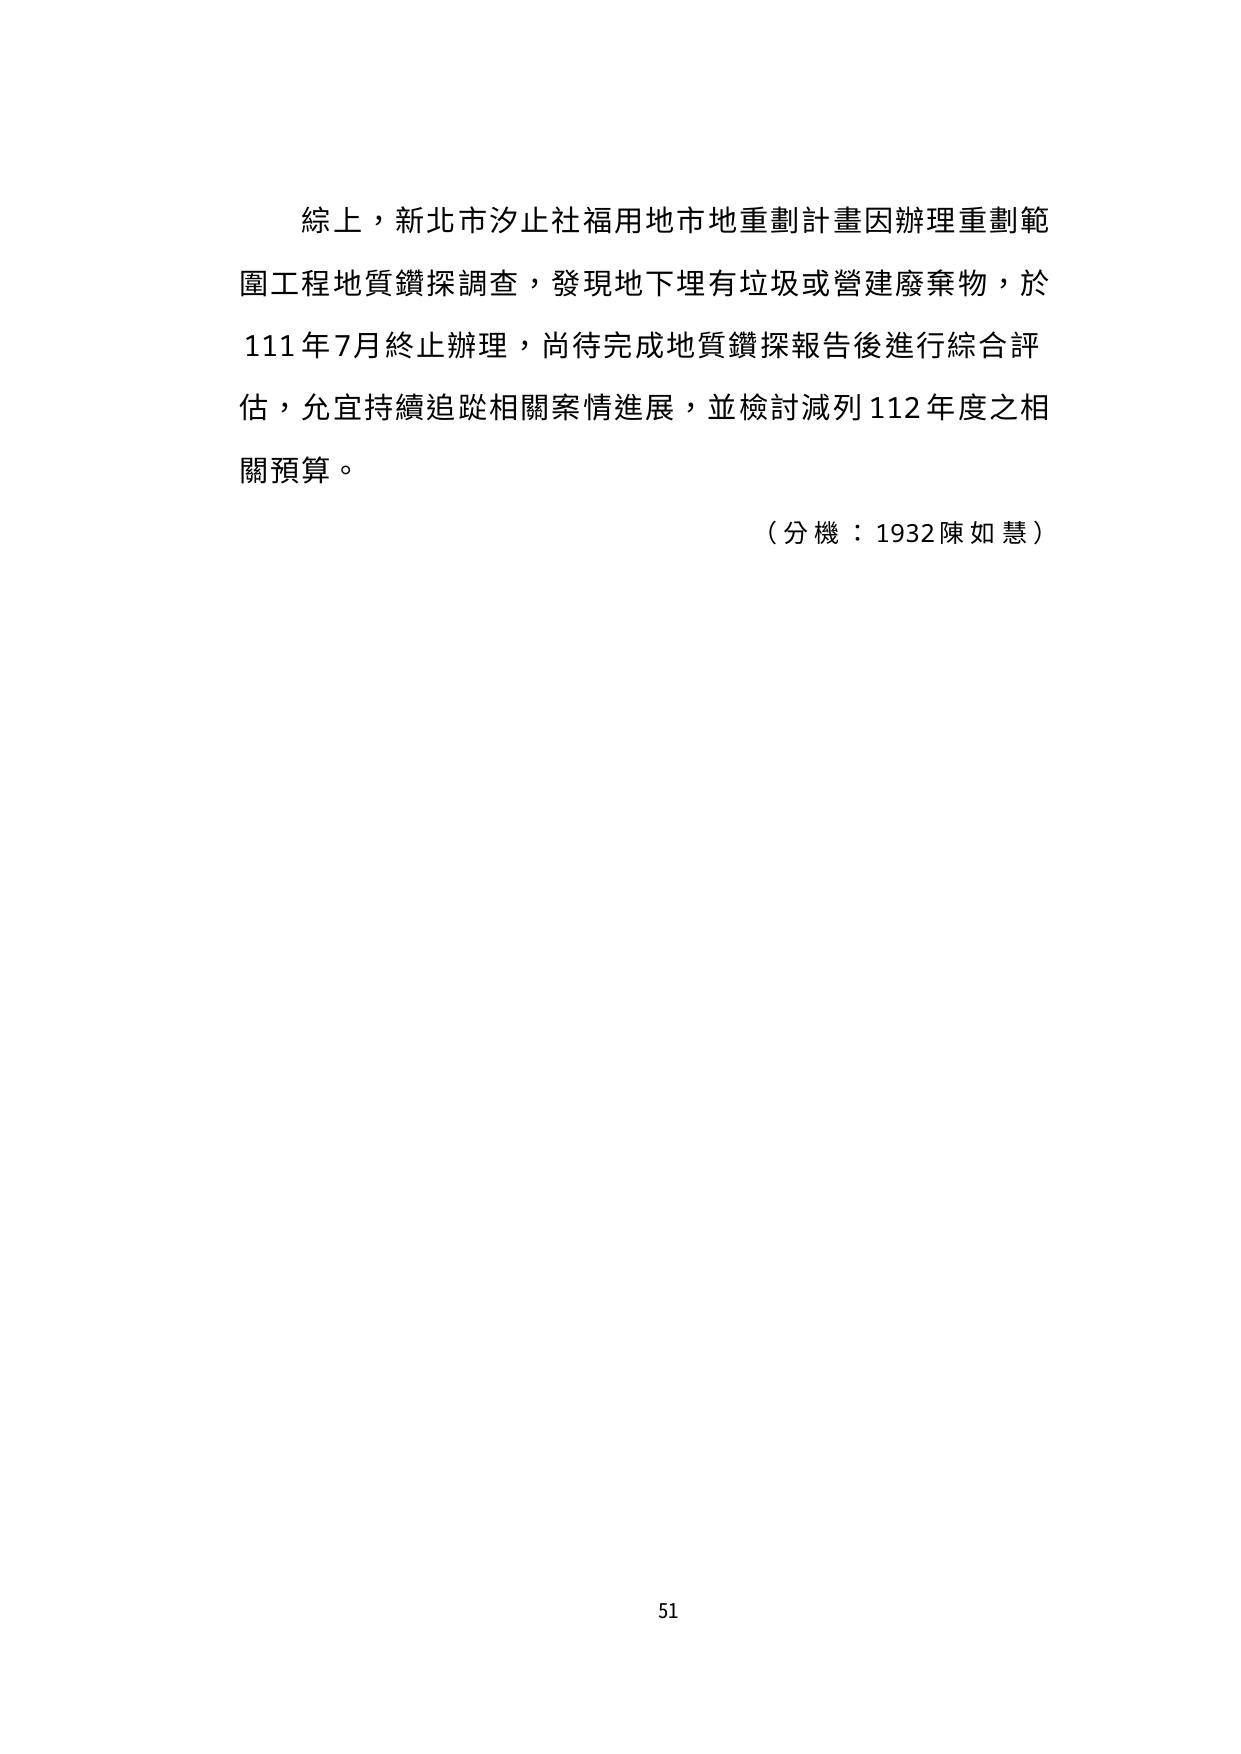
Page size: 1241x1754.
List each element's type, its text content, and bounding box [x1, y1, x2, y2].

text （分機：1932陳如慧） [176, 490, 1061, 552]
text 綜上，新北市汐止社福用地市地重劃計畫因辦理重劃範圍工程地質鑽探調查，發現地下埋有垃圾或營建廢棄物，於111年7月終止辦理，尚待完成地質鑽探報告後進行綜合評估，允宜持續追踨相關案情進展，並檢討減列112年度之相關預算。 [234, 177, 1061, 490]
